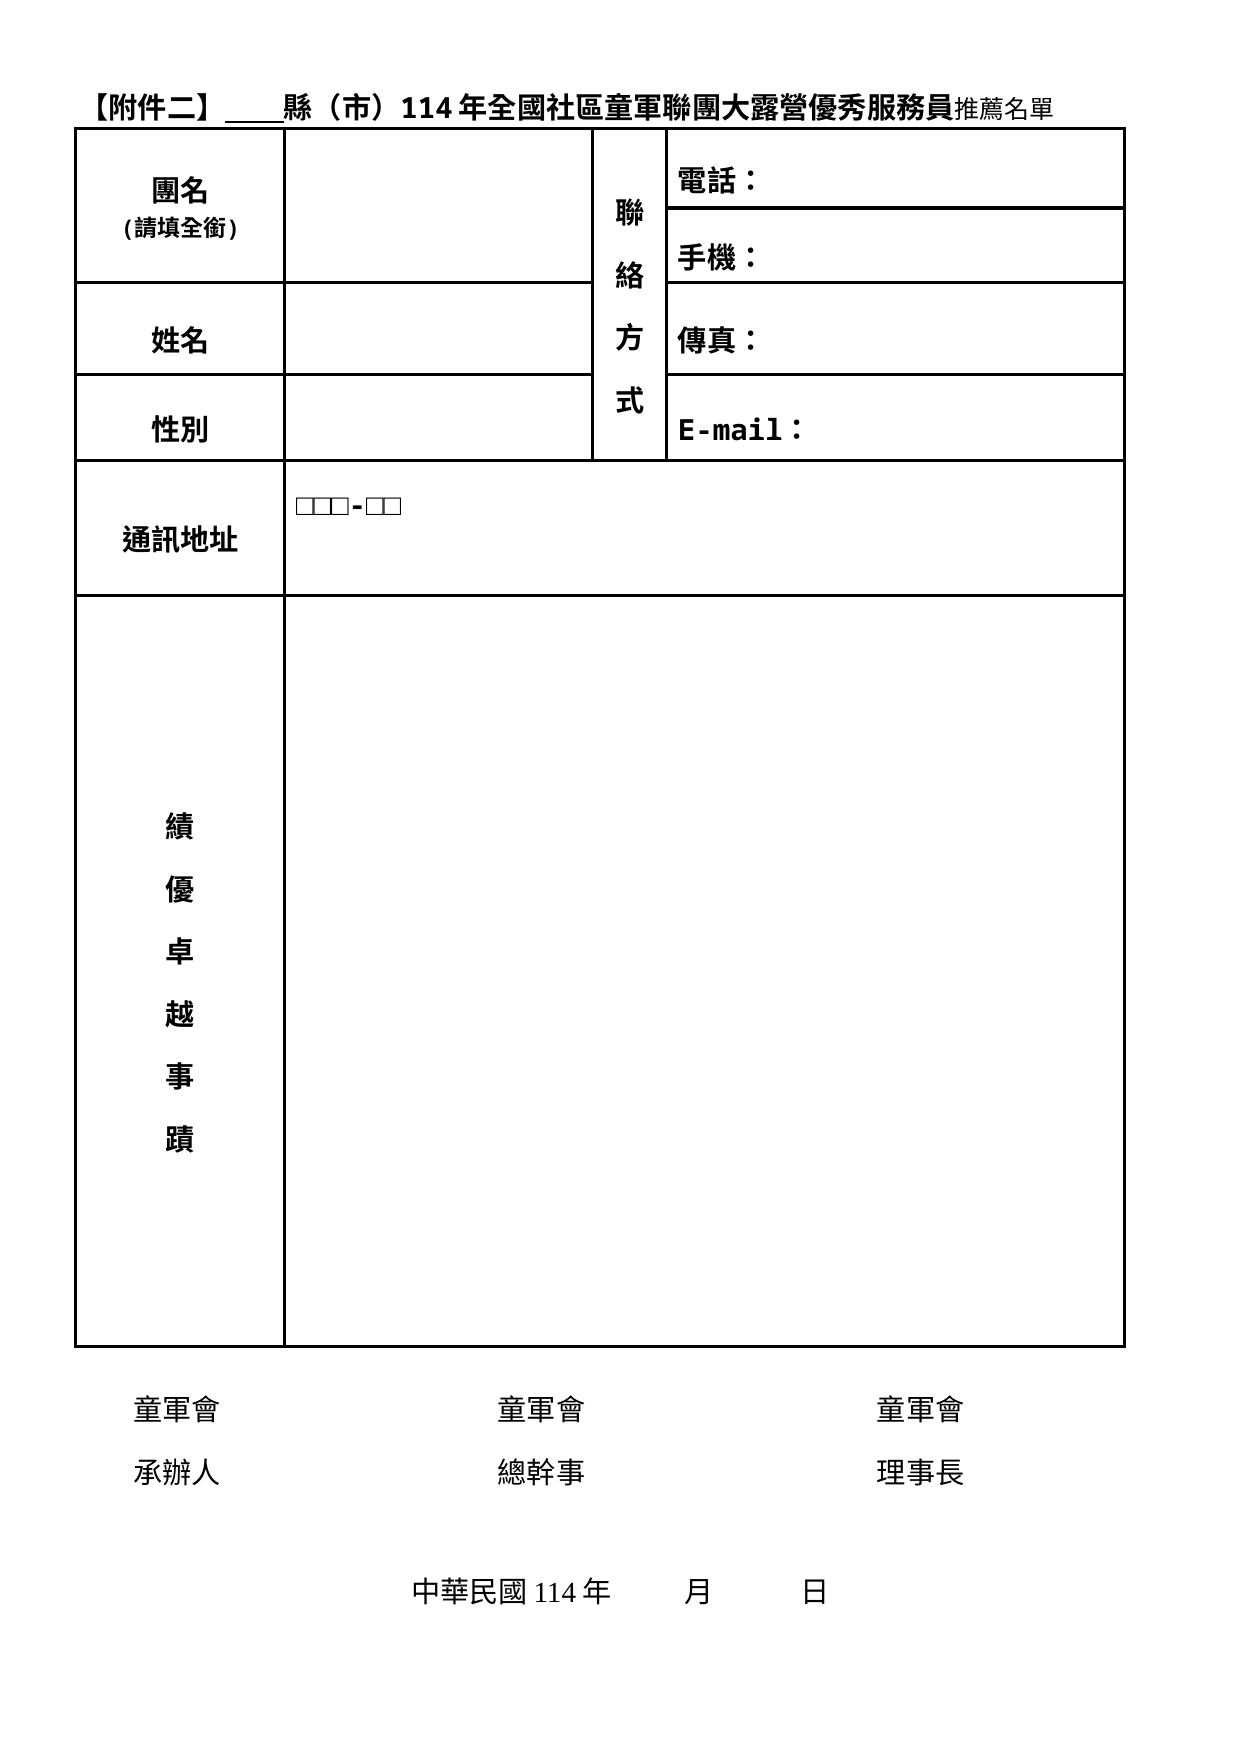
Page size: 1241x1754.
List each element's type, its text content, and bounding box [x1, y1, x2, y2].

table_header [286, 130, 591, 281]
table_cell 性別 [77, 376, 283, 459]
table_cell [286, 376, 591, 459]
table_cell 姓名 [77, 284, 283, 373]
text 【附件二】 縣（市）114年全國社區童軍聯團大露營優秀服務員推薦名單 [44, 64, 1202, 127]
text 童軍會 童軍會 童軍會 [133, 1366, 1107, 1429]
table_header 聯絡方式 [594, 130, 665, 459]
table_cell 績 優 卓 越 事 蹟 [77, 597, 283, 1344]
table_header 電話： [668, 130, 1123, 206]
table_cell [286, 597, 1123, 1344]
table_cell □□□-□□ [286, 462, 1123, 593]
table_cell 傳真： [668, 284, 1123, 373]
text 中華民國114年 月 日 [133, 1548, 1107, 1610]
table_cell E-mail： [668, 376, 1123, 459]
table_cell 手機： [668, 210, 1123, 281]
table_header 團名 (請填全銜) [77, 130, 283, 281]
table_cell 通訊地址 [77, 462, 283, 593]
table_cell [286, 284, 591, 373]
text 承辦人 總幹事 理事長 [133, 1429, 1107, 1491]
